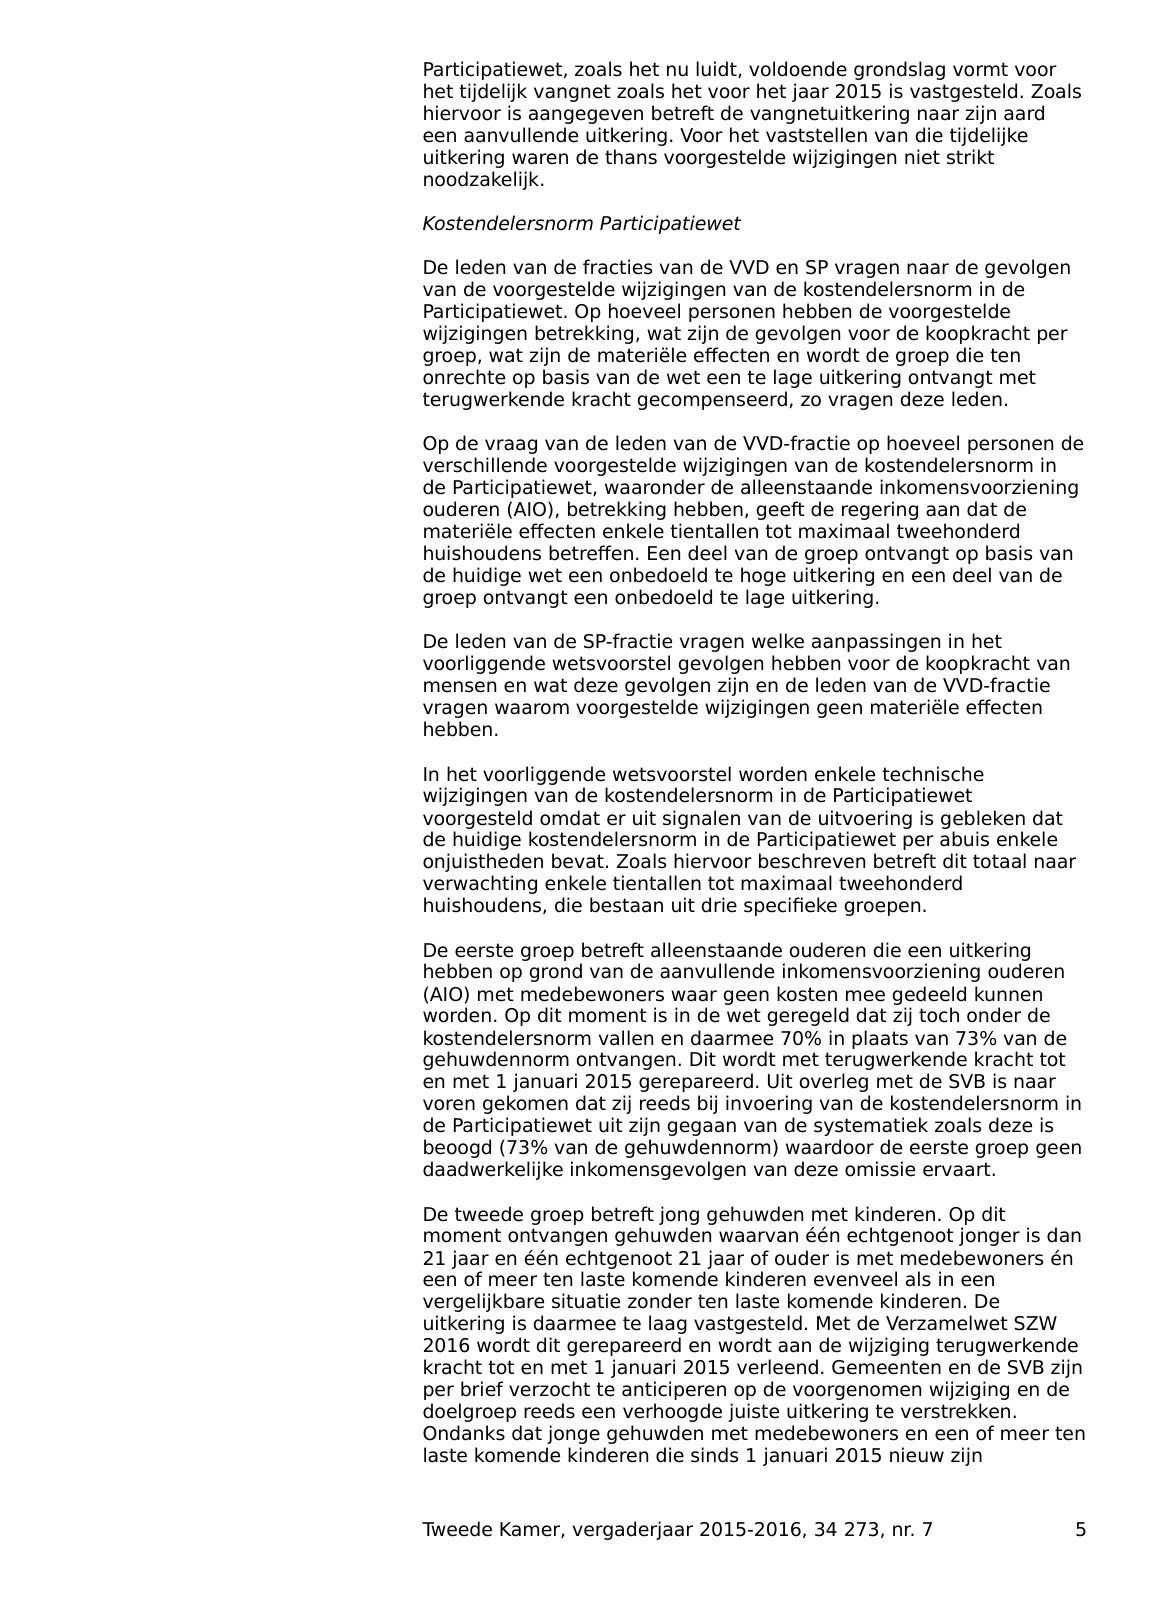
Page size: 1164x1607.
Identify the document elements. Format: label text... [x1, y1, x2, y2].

text Participatiewet, zoals het nu luidt, voldoende grondslag vormt voor het tijdelijk vangnet zoals het voor het jaar 2015 is vastgesteld. Zoals hiervoor is aangegeven betreft de vangnetuitkering naar zijn aard een aanvullende uitkering. Voor het vaststellen van die tijdelijke uitkering waren de thans voorgestelde wijzigingen niet strikt noodzakelijk. [422, 59, 1087, 191]
subtitle Kostendelersnorm Participatiewet [422, 213, 1087, 235]
text De eerste groep betreft alleenstaande ouderen die een uitkering hebben op grond van de aanvullende inkomensvoorziening ouderen (AIO) met medebewoners waar geen kosten mee gedeeld kunnen worden. Op dit moment is in de wet geregeld dat zij toch onder de kostendelersnorm vallen en daarmee 70% in plaats van 73% van de gehuwdennorm ontvangen. Dit wordt met terugwerkende kracht tot en met 1 januari 2015 gerepareerd. Uit overleg met de SVB is naar voren gekomen dat zij reeds bij invoering van de kostendelersnorm in de Participatiewet uit zijn gegaan van de systematiek zoals deze is beoogd (73% van de gehuwdennorm) waardoor de eerste groep geen daadwerkelijke inkomensgevolgen van deze omissie ervaart. [422, 939, 1087, 1181]
text De leden van de fracties van de VVD en SP vragen naar de gevolgen van de voorgestelde wijzigingen van de kostendelersnorm in de Participatiewet. Op hoeveel personen hebben de voorgestelde wijzigingen betrekking, wat zijn de gevolgen voor de koopkracht per groep, wat zijn de materiële effecten en wordt de groep die ten onrechte op basis van de wet een te lage uitkering ontvangt met terugwerkende kracht gecompenseerd, zo vragen deze leden. [422, 257, 1087, 411]
text De tweede groep betreft jong gehuwden met kinderen. Op dit moment ontvangen gehuwden waarvan één echtgenoot jonger is dan 21 jaar en één echtgenoot 21 jaar of ouder is met medebewoners én een of meer ten laste komende kinderen evenveel als in een vergelijkbare situatie zonder ten laste komende kinderen. De uitkering is daarmee te laag vastgesteld. Met de Verzamelwet SZW 2016 wordt dit gerepareerd en wordt aan de wijziging terugwerkende kracht tot en met 1 januari 2015 verleend. Gemeenten en de SVB zijn per brief verzocht te anticiperen op de voorgenomen wijziging en de doelgroep reeds een verhoogde juiste uitkering te verstrekken. Ondanks dat jonge gehuwden met medebewoners en een of meer ten laste komende kinderen die sinds 1 januari 2015 nieuw zijn [422, 1203, 1087, 1467]
text Op de vraag van de leden van de VVD-fractie op hoeveel personen de verschillende voorgestelde wijzigingen van de kostendelersnorm in de Participatiewet, waaronder de alleenstaande inkomensvoorziening ouderen (AIO), betrekking hebben, geeft de regering aan dat de materiële effecten enkele tientallen tot maximaal tweehonderd huishoudens betreffen. Een deel van de groep ontvangt op basis van de huidige wet een onbedoeld te hoge uitkering en een deel van de groep ontvangt een onbedoeld te lage uitkering. [422, 433, 1087, 609]
text De leden van de SP-fractie vragen welke aanpassingen in het voorliggende wetsvoorstel gevolgen hebben voor de koopkracht van mensen en wat deze gevolgen zijn en de leden van de VVD-fractie vragen waarom voorgestelde wijzigingen geen materiële effecten hebben. [422, 631, 1087, 741]
text In het voorliggende wetsvoorstel worden enkele technische wijzigingen van de kostendelersnorm in de Participatiewet voorgesteld omdat er uit signalen van de uitvoering is gebleken dat de huidige kostendelersnorm in de Participatiewet per abuis enkele onjuistheden bevat. Zoals hiervoor beschreven betreft dit totaal naar verwachting enkele tientallen tot maximaal tweehonderd huishoudens, die bestaan uit drie specifieke groepen. [422, 763, 1087, 917]
